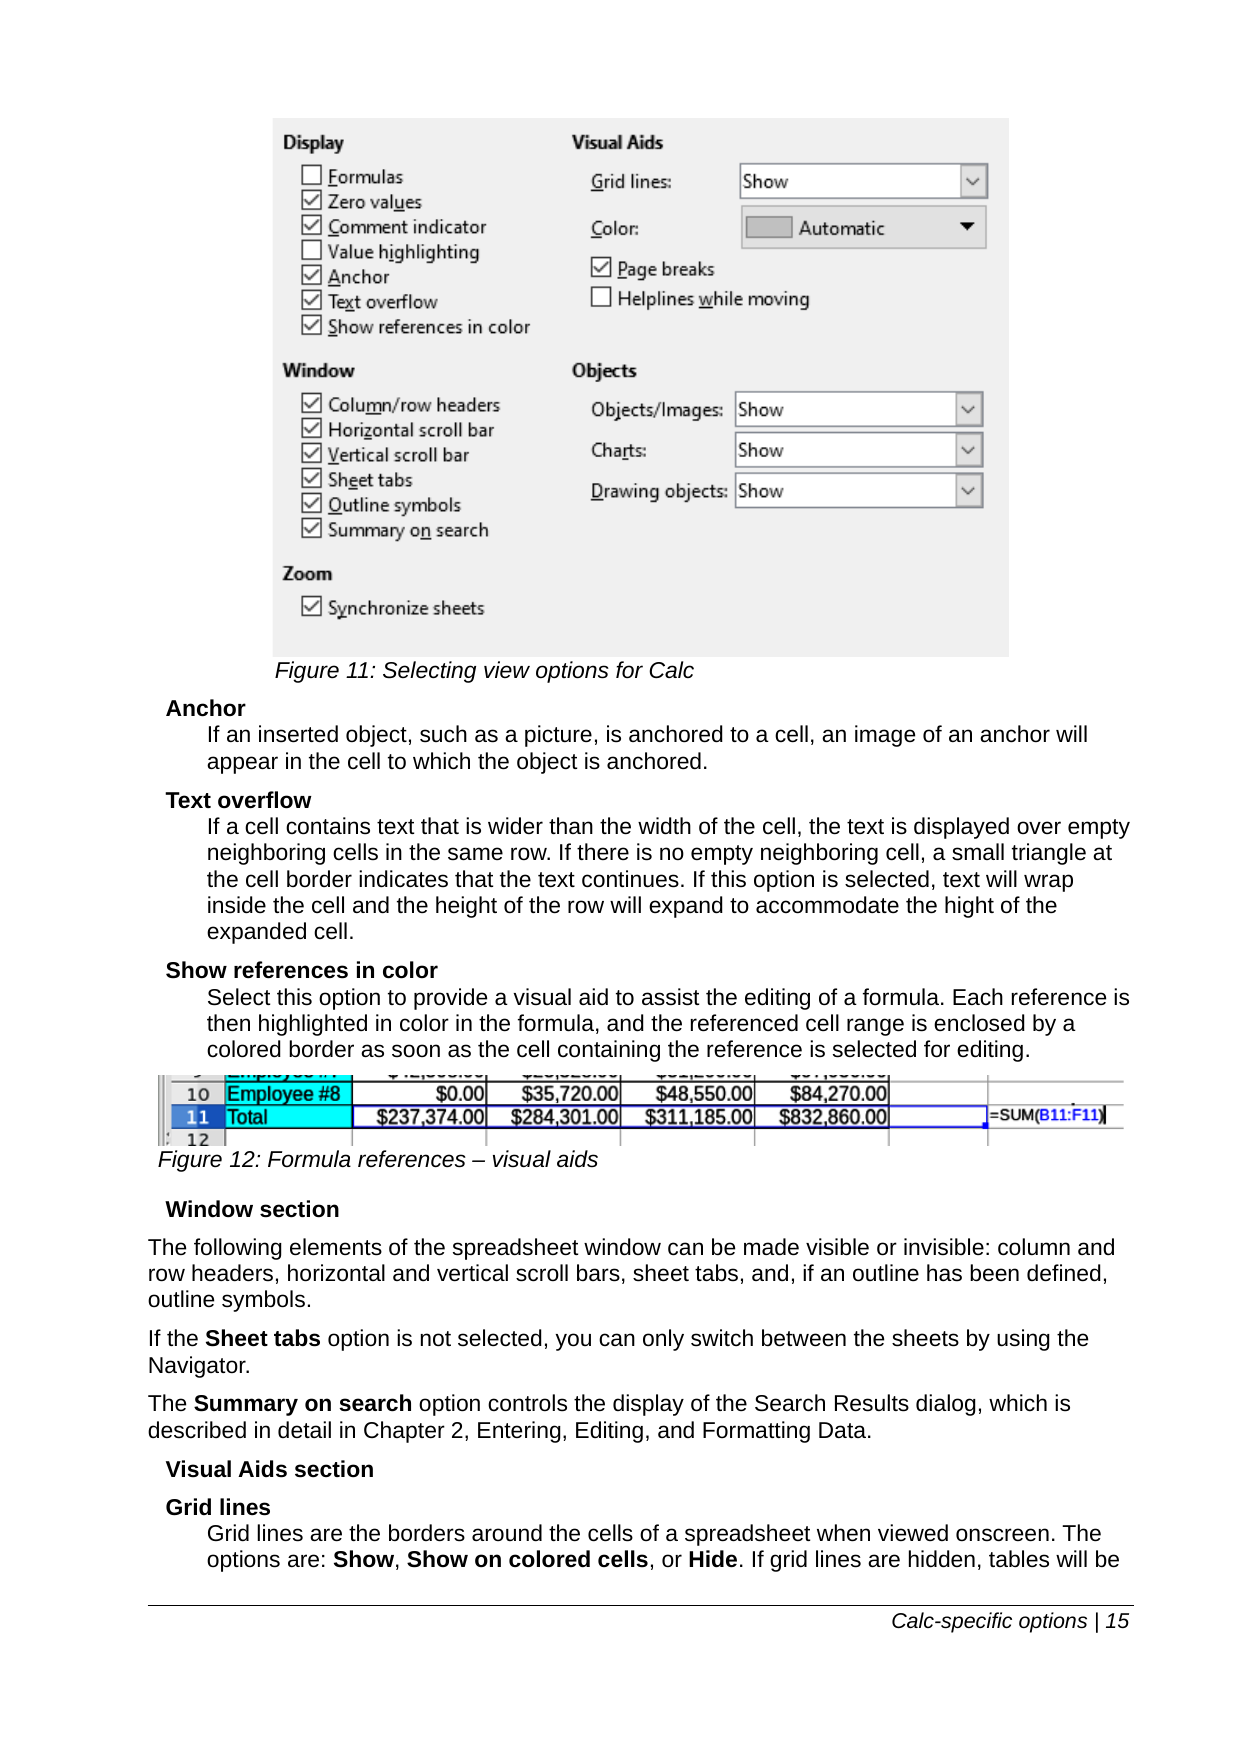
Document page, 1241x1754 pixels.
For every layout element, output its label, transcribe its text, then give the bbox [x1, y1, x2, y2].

text Figure 12: Formula references – visual aids [158, 1146, 1124, 1172]
text Figure 11: Selecting view options for Calc [274, 657, 1007, 683]
text If an inserted object, such as a picture, is anchored to a cell, an image of an anchor will appear in the cell to which the object is anchored. [207, 721, 1134, 774]
picture [272, 118, 1009, 657]
text The following elements of the spreadsheet window can be made visible or invisible: column and row headers, horizontal and vertical scroll bars, sheet tabs, and, if an outline has been defined, outline symbols. [148, 1234, 1134, 1313]
text Window section [165, 1196, 1134, 1222]
text If a cell contains text that is wider than the width of the cell, the text is displayed over empty neighboring cells in the same row. If there is no empty neighboring cell, a small triangle at the cell border indicates that the text continues. If this option is selected, text will wrap inside the cell and the height of the row will expand to accommodate the hight of the expanded cell. [207, 813, 1134, 945]
text Show references in color [165, 957, 1134, 983]
text Grid lines [165, 1494, 1134, 1520]
text Anchor [165, 695, 1134, 721]
text Text overflow [165, 787, 1134, 813]
text If the Sheet tabs option is not selected, you can only switch between the sheets by using the Navigator. [148, 1325, 1134, 1378]
text Grid lines are the borders around the cells of a spreadsheet when viewed onscreen. The options are: Show, Show on colored cells, or Hide. If grid lines are hidden, tables will be [207, 1520, 1134, 1573]
text Visual Aids section [165, 1456, 1134, 1482]
picture [157, 1075, 1124, 1146]
text Select this option to provide a visual aid to assist the editing of a formula. Each reference is then highlighted in color in the formula, and the referenced cell range is enclosed by a colored border as soon as the cell containing the reference is selected for editing. [207, 983, 1134, 1063]
text The Summary on search option controls the display of the Search Results dialog, which is described in detail in Chapter 2, Entering, Editing, and Formatting Data. [148, 1390, 1134, 1443]
